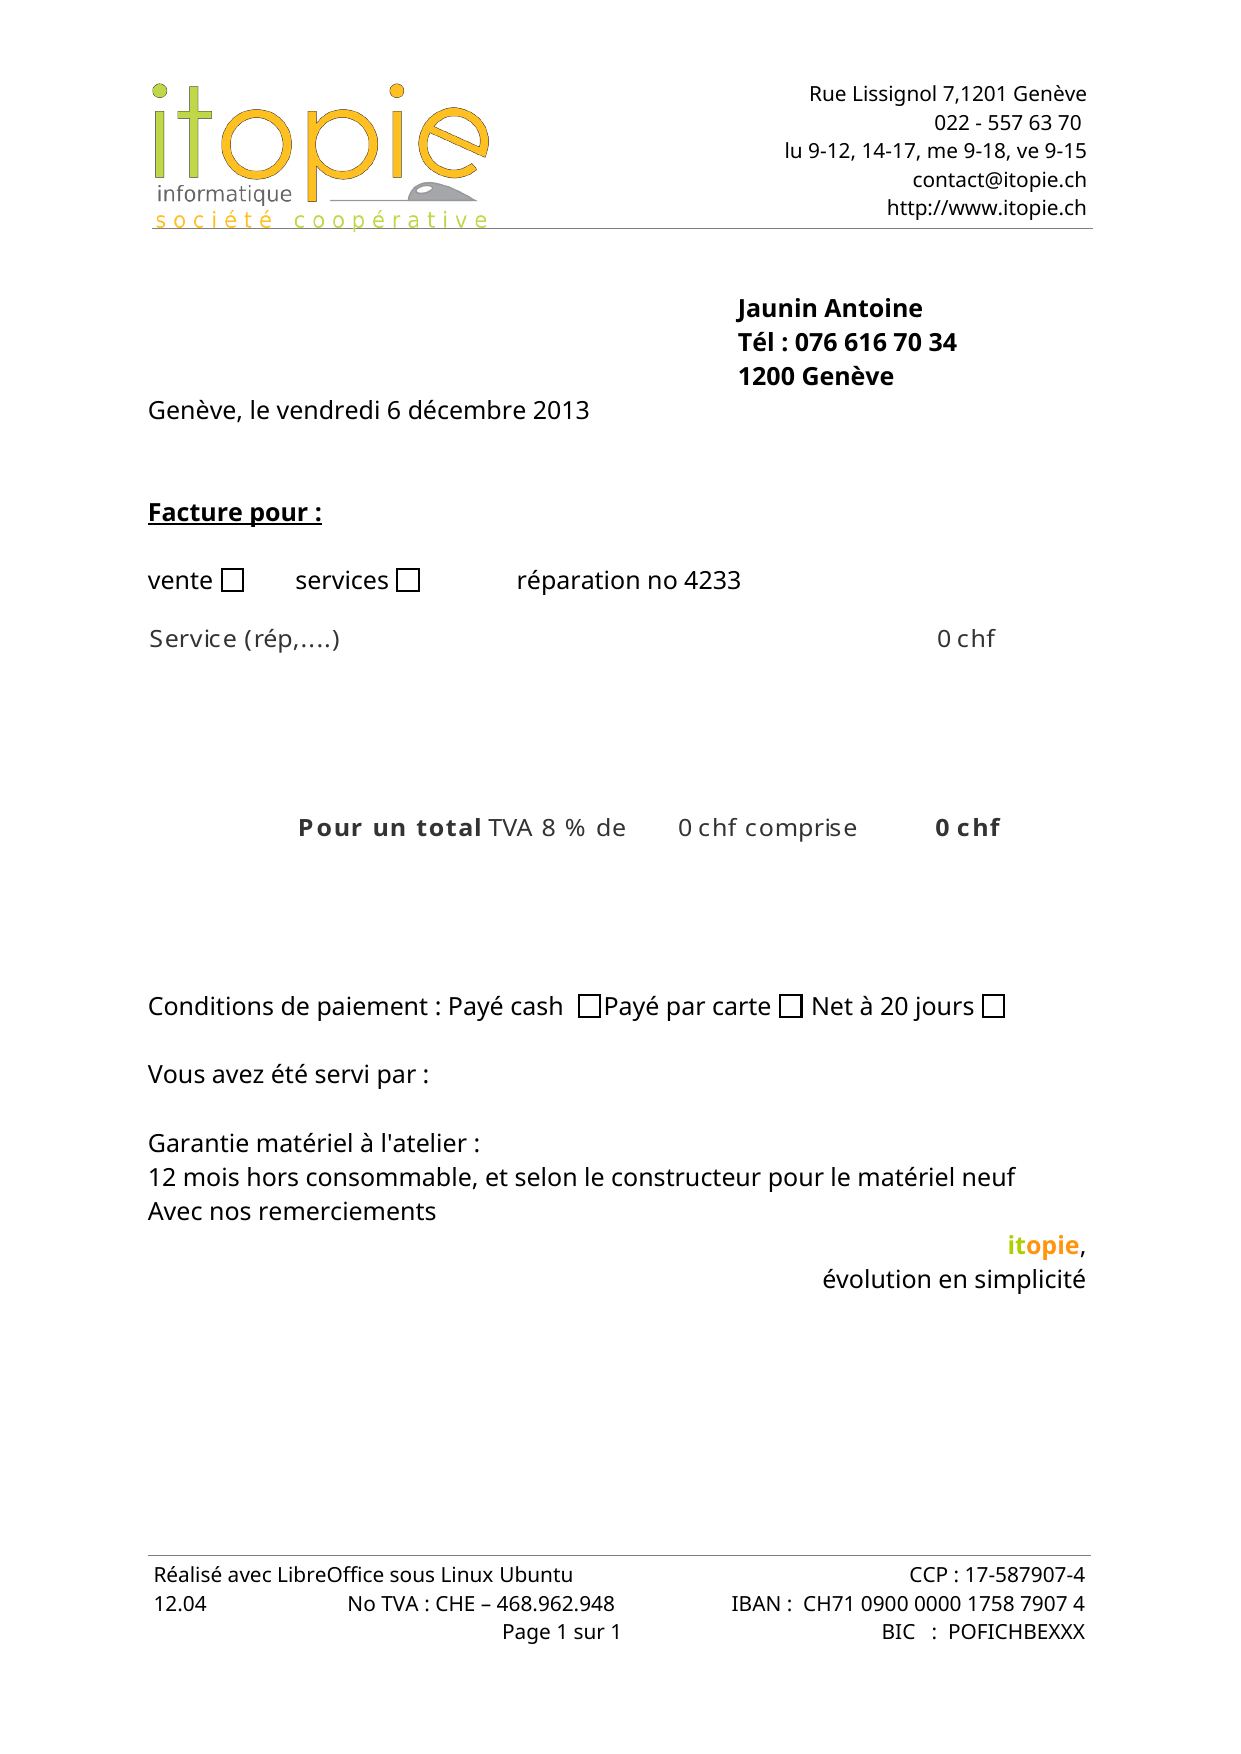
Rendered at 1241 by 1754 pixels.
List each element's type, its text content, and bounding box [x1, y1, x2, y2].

text itopie, [148, 1227, 1093, 1262]
text évolution en simplicité [148, 1262, 1093, 1296]
text vente services réparation no 4233 [148, 563, 1093, 597]
text Vous avez été servi par : [148, 1057, 1093, 1091]
picture [138, 72, 500, 244]
text Avec nos remerciements [148, 1193, 1093, 1227]
text 1200 Genève [148, 358, 1093, 392]
text Jaunin Antoine [148, 290, 1093, 324]
text Facture pour : [148, 495, 1093, 529]
text Genève, le vendredi 6 décembre 2013 [148, 392, 1093, 427]
text Garantie matériel à l'atelier : [148, 1125, 1093, 1159]
text Tél : 076 616 70 34 [148, 324, 1093, 358]
text Conditions de paiement : Payé cash Payé par carte Net à 20 jours [148, 989, 1093, 1023]
text 12 mois hors consommable, et selon le constructeur pour le matériel neuf [148, 1159, 1093, 1193]
